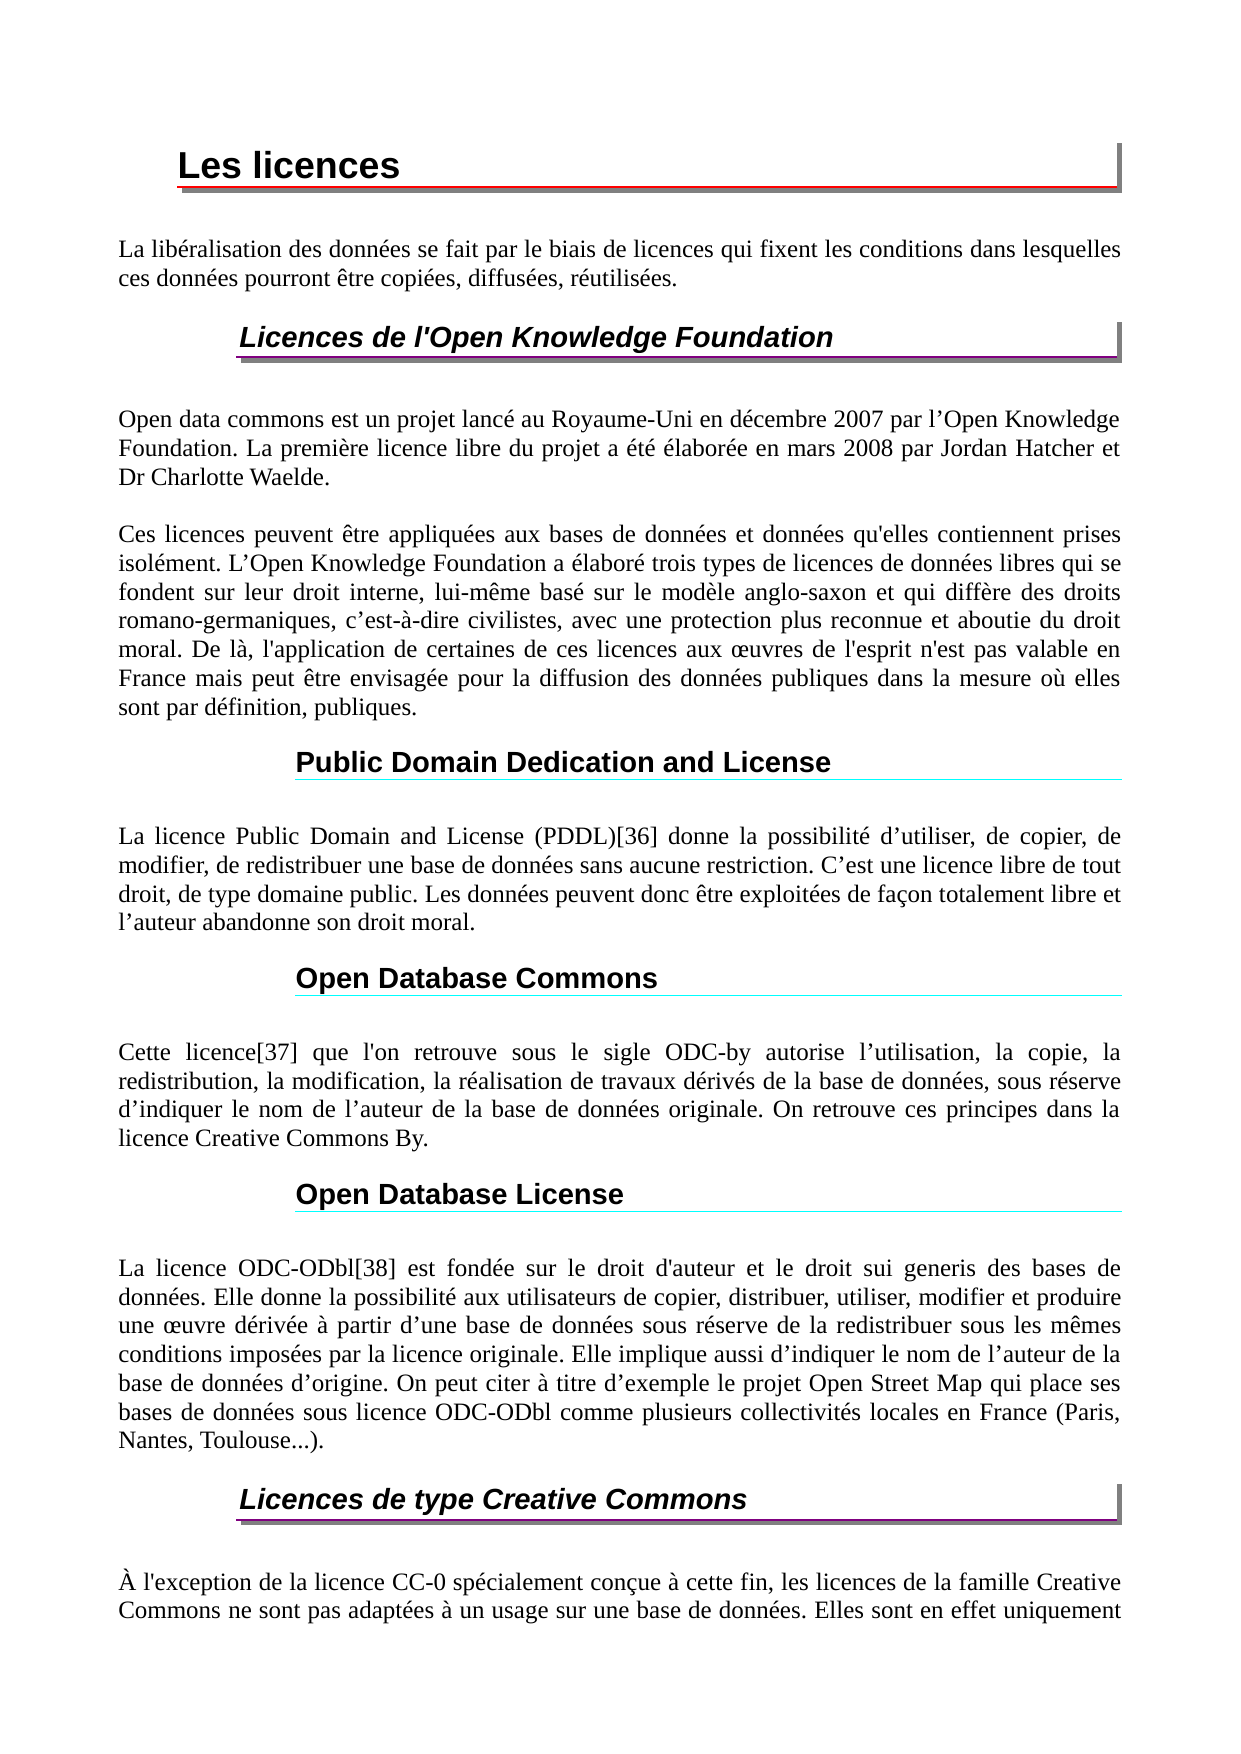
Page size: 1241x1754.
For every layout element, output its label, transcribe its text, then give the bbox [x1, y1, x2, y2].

text À l'exception de la licence CC-0 spécialement conçue à cette fin, les licences de la famille Creative Commons ne sont pas adaptées à un usage sur une base de données. Elles sont en effet uniquement [118, 1567, 1122, 1624]
text La libéralisation des données se fait par le biais de licences qui fixent les conditions dans lesquelles ces données pourront être copiées, diffusées, réutilisées. [118, 234, 1122, 292]
text La licence ODC-ODbl[38] est fondée sur le droit d'auteur et le droit sui generis des bases de données. Elle donne la possibilité aux utilisateurs de copier, distribuer, utiliser, modifier et produire une œuvre dérivée à partir d’une base de données sous réserve de la redistribuer sous les mêmes conditions imposées par la licence originale. Elle implique aussi d’indiquer le nom de l’auteur de la base de données d’origine. On peut citer à titre d’exemple le projet Open Street Map qui place ses bases de données sous licence ODC-ODbl comme plusieurs collectivités locales en France (Paris, Nantes, Toulouse...). [118, 1253, 1122, 1454]
text La licence Public Domain and License (PDDL)[36] donne la possibilité d’utiliser, de copier, de modifier, de redistribuer une base de données sans aucune restriction. C’est une licence libre de tout droit, de type domaine public. Les données peuvent donc être exploitées de façon totalement libre et l’auteur abandonne son droit moral. [118, 821, 1122, 936]
subtitle Les licences [177, 143, 1117, 186]
subtitle Licences de l'Open Knowledge Foundation [236, 317, 1117, 356]
text Open data commons est un projet lancé au Royaume-Uni en décembre 2007 par l’Open Knowledge Foundation. La première licence libre du projet a été élaborée en mars 2008 par Jordan Hatcher et Dr Charlotte Waelde. [118, 404, 1122, 490]
subtitle Open Database Commons [295, 961, 1122, 995]
text Cette licence[37] que l'on retrouve sous le sigle ODC-by autorise l’utilisation, la copie, la redistribution, la modification, la réalisation de travaux dérivés de la base de données, sous réserve d’indiquer le nom de l’auteur de la base de données originale. On retrouve ces principes dans la licence Creative Commons By. [118, 1037, 1122, 1152]
subtitle Open Database License [295, 1177, 1122, 1211]
subtitle Public Domain Dedication and License [295, 745, 1122, 779]
text Ces licences peuvent être appliquées aux bases de données et données qu'elles contiennent prises isolément. L’Open Knowledge Foundation a élaboré trois types de licences de données libres qui se fondent sur leur droit interne, lui-même basé sur le modèle anglo-saxon et qui diffère des droits romano-germaniques, c’est-à-dire civilistes, avec une protection plus reconnue et aboutie du droit moral. De là, l'application de certaines de ces licences aux œuvres de l'esprit n'est pas valable en France mais peut être envisagée pour la diffusion des données publiques dans la mesure où elles sont par définition, publiques. [118, 519, 1122, 720]
subtitle Licences de type Creative Commons [236, 1479, 1117, 1519]
